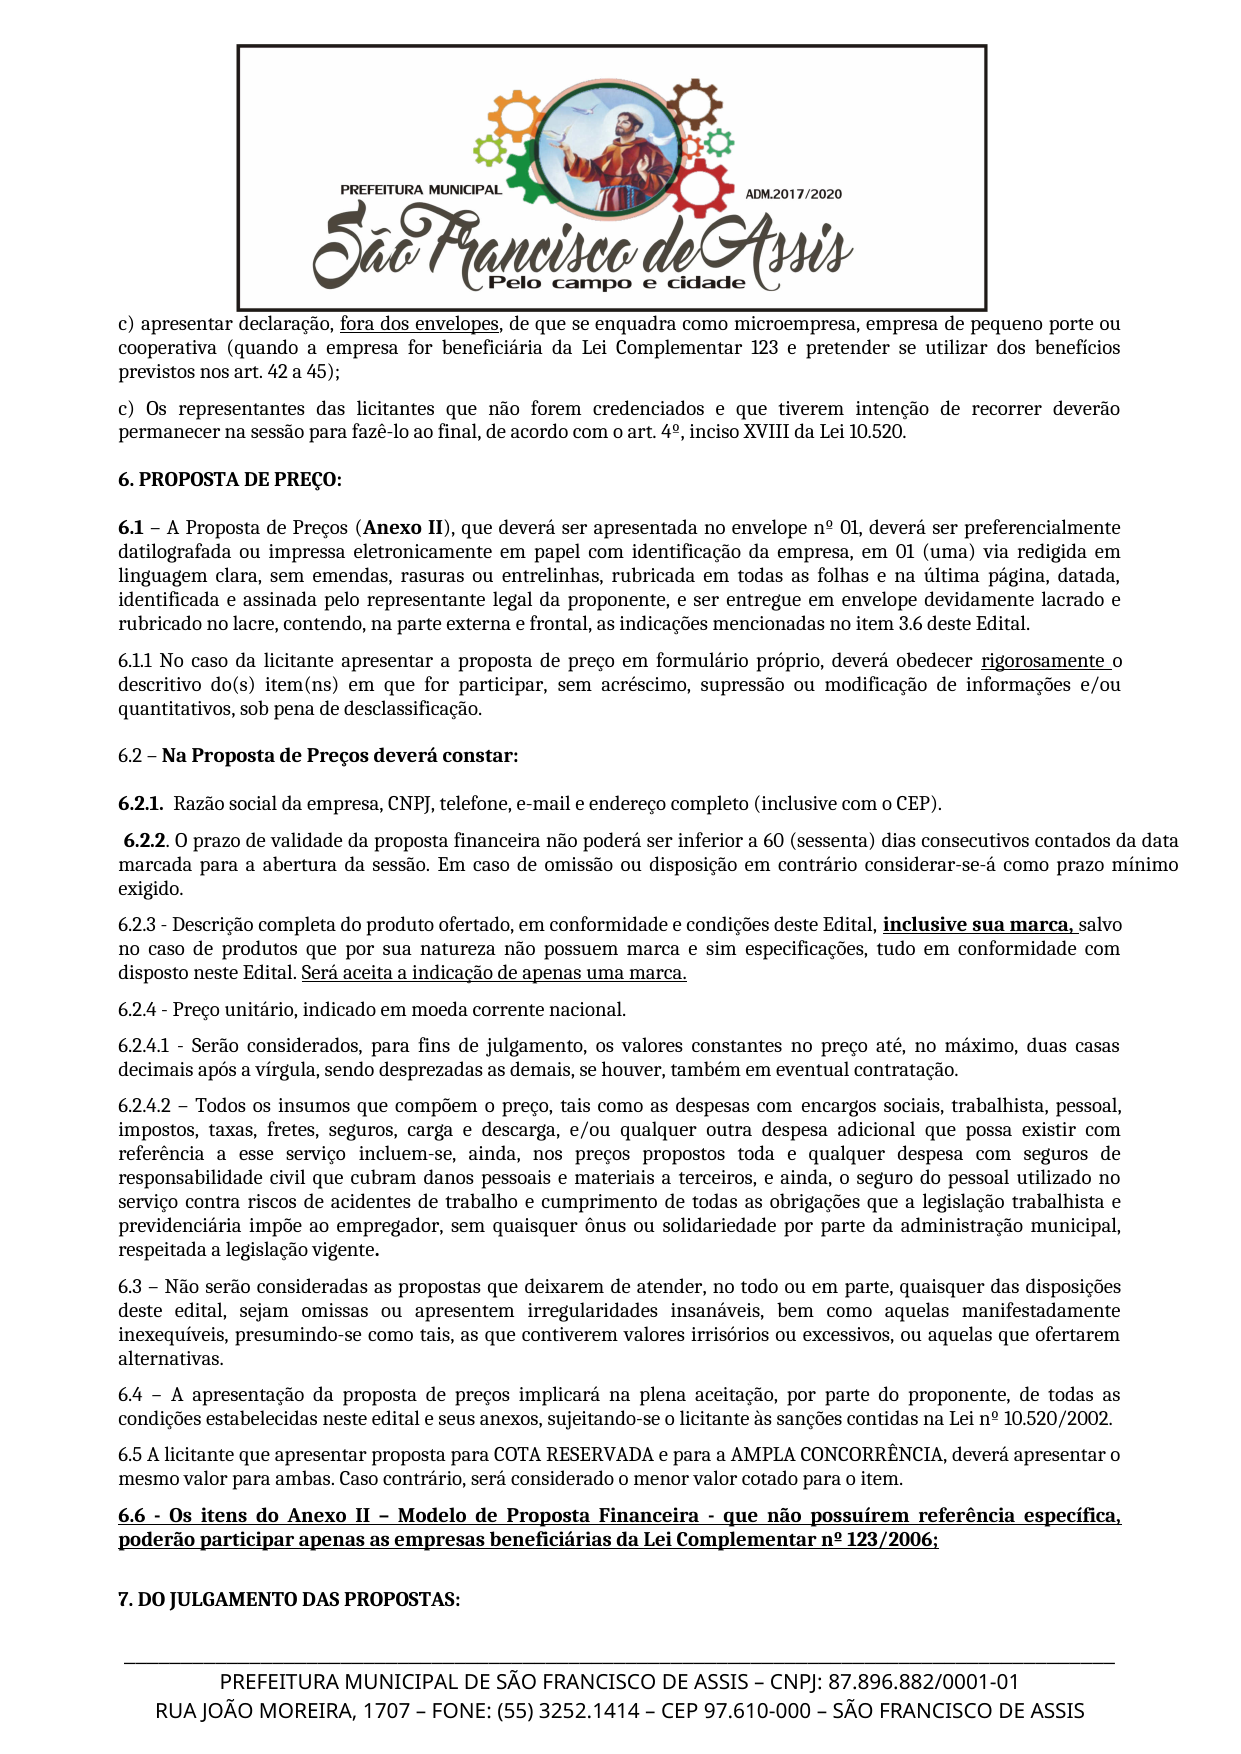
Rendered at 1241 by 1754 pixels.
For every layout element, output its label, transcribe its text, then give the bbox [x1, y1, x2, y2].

text c) Os representantes das licitantes que não forem credenciados e que tiverem intenção de recorrer deverão permanecer na sessão para fazê-lo ao final, de acordo com o art. 4º, inciso XVIII da Lei 10.520. [118, 396, 1122, 444]
text poderão participar apenas as empresas beneficiárias da Lei Complementar nº 123/2006; [118, 1525, 1122, 1551]
text 6.2.2. O prazo de validade da proposta financeira não poderá ser inferior a 60 (sessenta) dias consecutivos contados da data marcada para a abertura da sessão. Em caso de omissão ou disposição em contrário considerar-se-á como prazo mínimo exigido. [118, 828, 1181, 900]
text 6.1 – A Proposta de Preços (Anexo II), que deverá ser apresentada no envelope nº 01, deverá ser preferencialmente datilografada ou impressa eletronicamente em papel com identificação da empresa, em 01 (uma) via redigida em linguagem clara, sem emendas, rasuras ou entrelinhas, rubricada em todas as folhas e na última página, datada, identificada e assinada pelo representante legal da proponente, e ser entregue em envelope devidamente lacrado e rubricado no lacre, contendo, na parte externa e frontal, as indicações mencionadas no item 3.6 deste Edital. [118, 516, 1122, 636]
text 6.6 - Os itens do Anexo II – Modelo de Proposta Financeira - que não possuírem referência específica, [118, 1503, 1122, 1524]
text 6.2.4.1 - Serão considerados, para fins de julgamento, os valores constantes no preço até, no máximo, duas casas decimais após a vírgula, sendo desprezadas as demais, se houver, também em eventual contratação. [118, 1034, 1122, 1082]
text 6.2.3 - Descrição completa do produto ofertado, em conformidade e condições deste Edital, inclusive sua marca, salvo no caso de produtos que por sua natureza não possuem marca e sim especificações, tudo em conformidade com disposto neste Edital. Será aceita a indicação de apenas uma marca. [118, 913, 1122, 985]
text c) apresentar declaração, fora dos envelopes, de que se enquadra como microempresa, empresa de pequeno porte ou cooperativa (quando a empresa for beneficiária da Lei Complementar 123 e pretender se utilizar dos benefícios previstos nos art. 42 a 45); [118, 312, 1122, 384]
text 6.1.1 No caso da licitante apresentar a proposta de preço em formulário próprio, deverá obedecer rigorosamente o descritivo do(s) item(ns) em que for participar, sem acréscimo, supressão ou modificação de informações e/ou quantitativos, sob pena de desclassificação. [118, 648, 1122, 720]
text 6. PROPOSTA DE PREÇO: [118, 468, 1122, 492]
text 7. DO JULGAMENTO DAS PROPOSTAS: [118, 1588, 1122, 1612]
text 6.2.1. Razão social da empresa, CNPJ, telefone, e-mail e endereço completo (inclusive com o CEP). [118, 792, 1181, 816]
text 6.5 A licitante que apresentar proposta para COTA RESERVADA e para a AMPLA CONCORRÊNCIA, deverá apresentar o mesmo valor para ambas. Caso contrário, será considerado o menor valor cotado para o item. [118, 1443, 1122, 1491]
text 6.2 – Na Proposta de Preços deverá constar: [118, 744, 1122, 768]
text 6.2.4.2 – Todos os insumos que compõem o preço, tais como as despesas com encargos sociais, trabalhista, pessoal, impostos, taxas, fretes, seguros, carga e descarga, e/ou qualquer outra despesa adicional que possa existir com referência a esse serviço incluem-se, ainda, nos preços propostos toda e qualquer despesa com seguros de responsabilidade civil que cubram danos pessoais e materiais a terceiros, e ainda, o seguro do pessoal utilizado no serviço contra riscos de acidentes de trabalho e cumprimento de todas as obrigações que a legislação trabalhista e previdenciária impõe ao empregador, sem quaisquer ônus ou solidariedade por parte da administração municipal, respeitada a legislação vigente. [118, 1094, 1122, 1262]
text 6.2.4 - Preço unitário, indicado em moeda corrente nacional. [118, 997, 1122, 1021]
text 6.3 – Não serão consideradas as propostas que deixarem de atender, no todo ou em parte, quaisquer das disposições deste edital, sejam omissas ou apresentem irregularidades insanáveis, bem como aquelas manifestadamente inexequíveis, presumindo-se como tais, as que contiverem valores irrisórios ou excessivos, ou aquelas que ofertarem alternativas. [118, 1274, 1122, 1370]
text 6.4 – A apresentação da proposta de preços implicará na plena aceitação, por parte do proponente, de todas as condições estabelecidas neste edital e seus anexos, sujeitando-se o licitante às sanções contidas na Lei nº 10.520/2002. [118, 1383, 1122, 1431]
